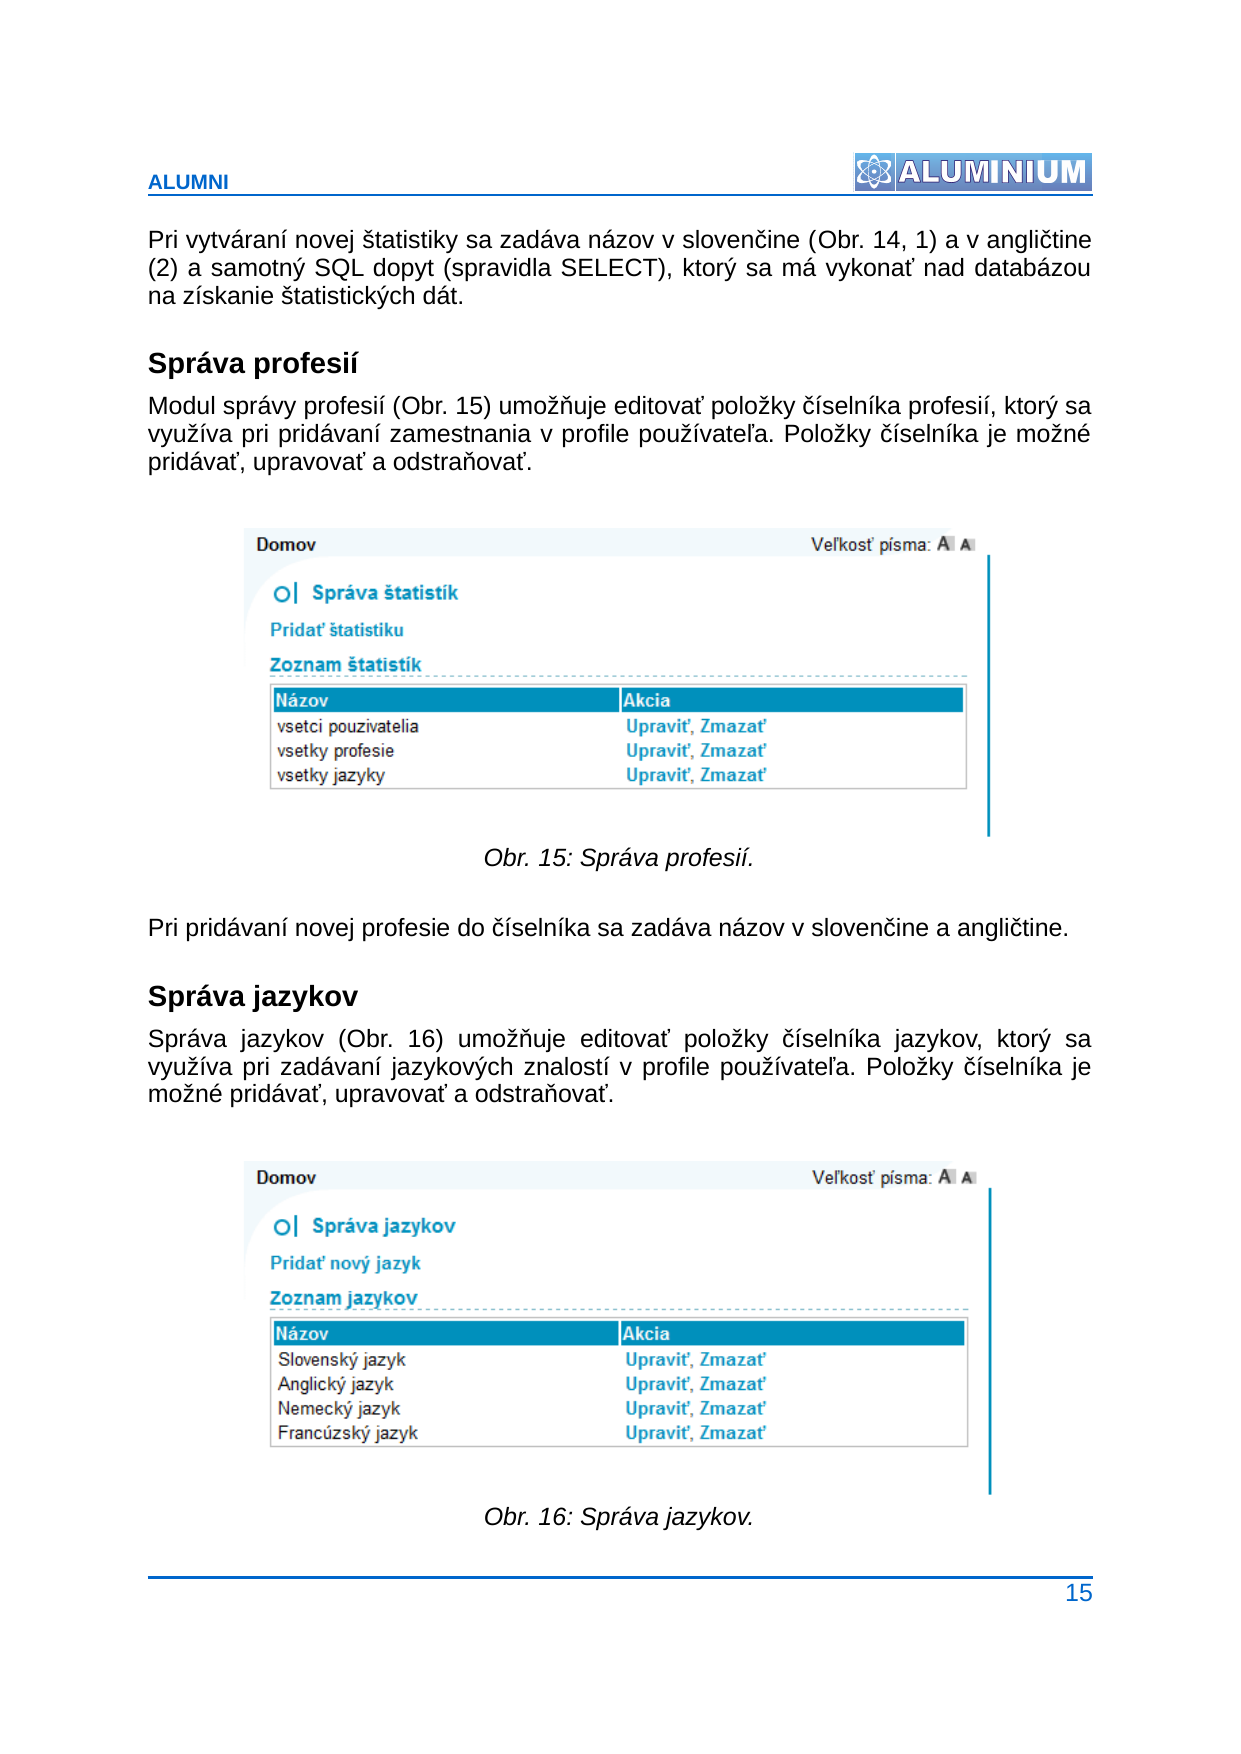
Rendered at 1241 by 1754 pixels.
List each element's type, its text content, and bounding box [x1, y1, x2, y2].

text Obr. 15: Správa profesií. [240, 541, 1000, 872]
text Modul správy profesií (Obr. 15) umožňuje editovať položky číselníka profesií, ktorý sa využíva pri pridávaní zamestnania v profile používateľa. Položky číselníka je možné pridávať, upravovať a odstraňovať. [148, 392, 1093, 475]
picture [243, 528, 997, 845]
text Pri vytváraní novej štatistiky sa zadáva názov v slovenčine (Obr. 14, 1) a v angličtine (2) a samotný SQL dopyt (spravidla SELECT), ktorý sa má vykonať nad databázou na získanie štatistických dát. [148, 226, 1093, 309]
text Správa jazykov (Obr. 16) umožňuje editovať položky číselníka jazykov, ktorý sa využíva pri zadávaní jazykových znalostí v profile používateľa. Položky číselníka je možné pridávať, upravovať a odstraňovať. [148, 1024, 1093, 1108]
text Obr. 16: Správa jazykov. [238, 1174, 1002, 1530]
subtitle Správa jazykov [148, 979, 1093, 1012]
picture [243, 1161, 997, 1503]
subtitle Správa profesií [148, 347, 1093, 379]
text Pri pridávaní novej profesie do číselníka sa zadáva názov v slovenčine a angličtine. [148, 914, 1093, 942]
